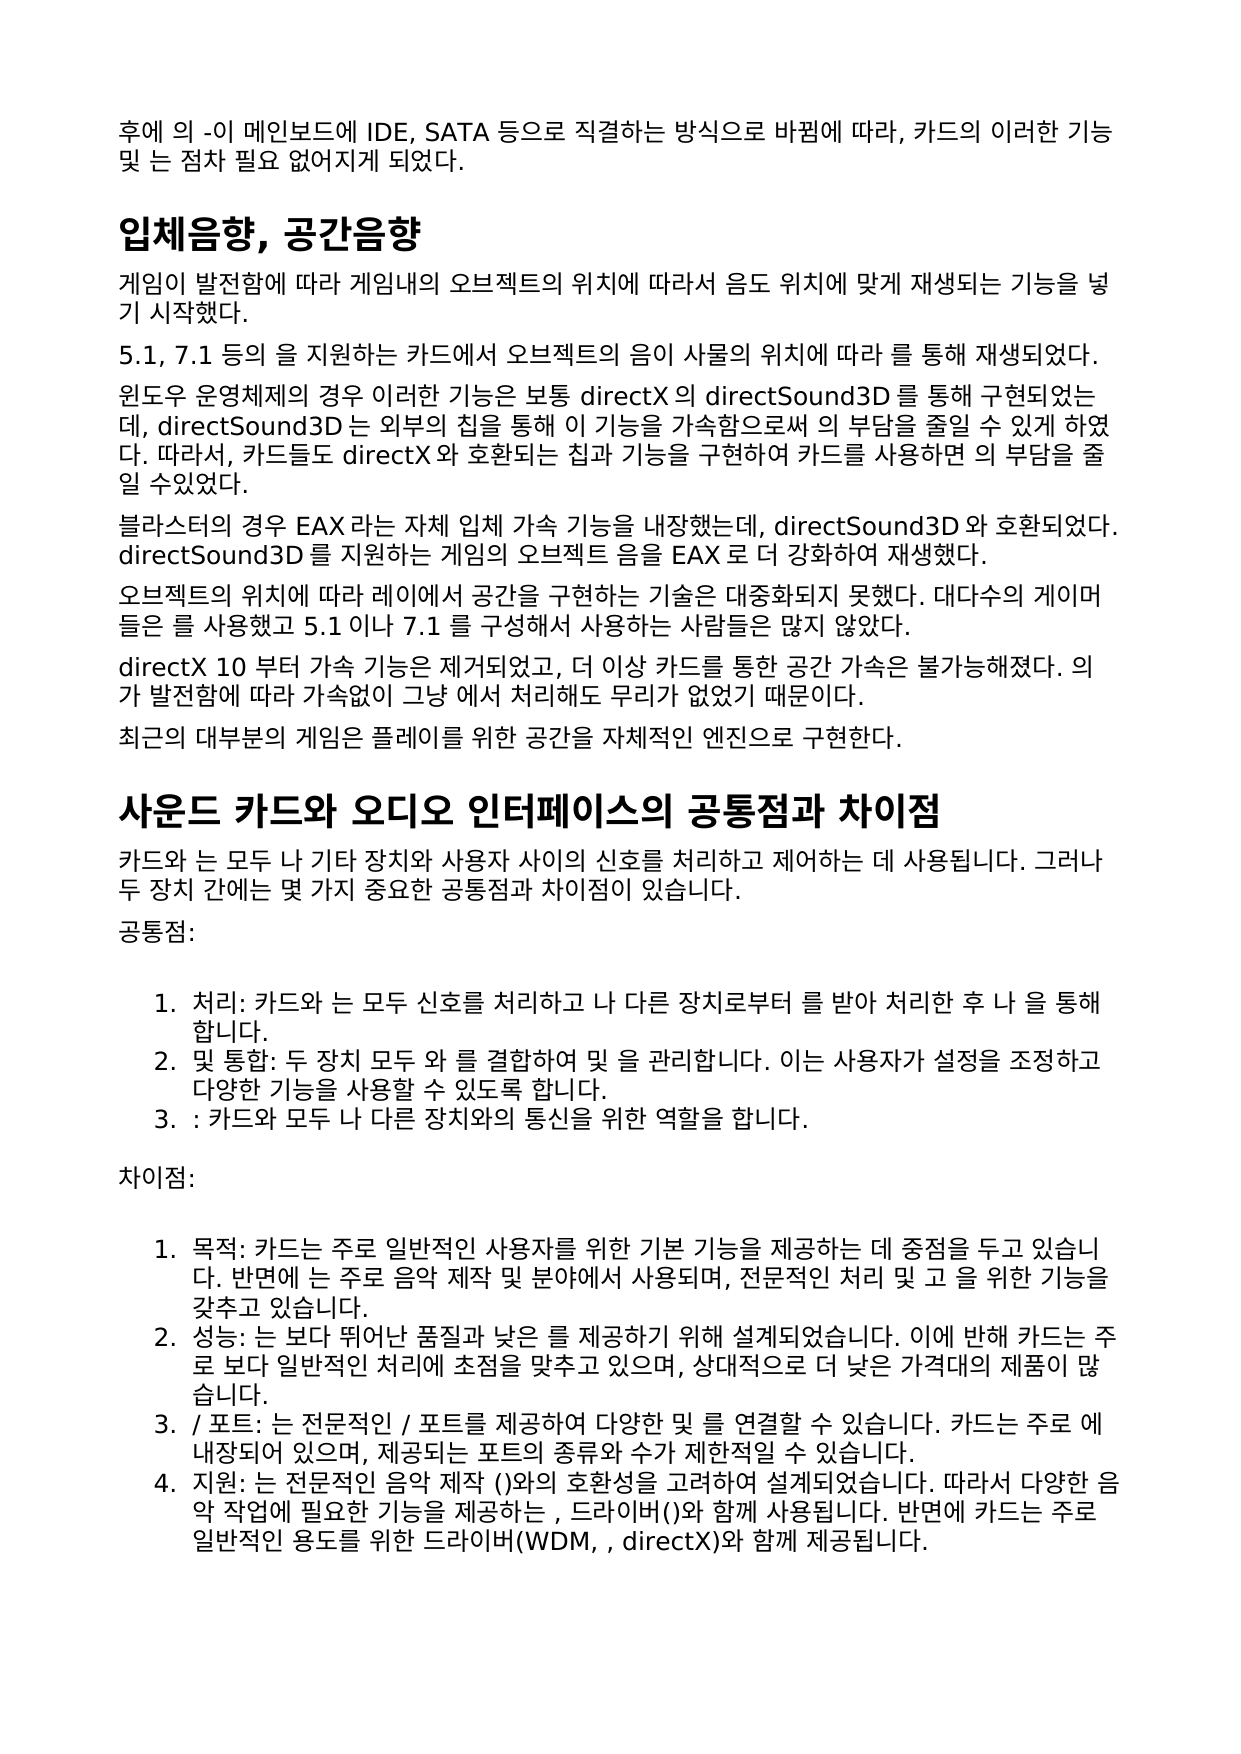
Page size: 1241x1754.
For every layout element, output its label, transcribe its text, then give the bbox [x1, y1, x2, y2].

text directX 10 부터 가속 기능은 제거되었고, 더 이상 카드를 통한 공간 가속은 불가능해졌다. 의 가 발전함에 따라 가속없이 그냥 에서 처리해도 무리가 없었기 때문이다. [118, 653, 1122, 712]
list 처리: 카드와 는 모두 신호를 처리하고 나 다른 장치로부터 를 받아 처리한 후 나 을 통해 합니다. [177, 989, 1122, 1047]
subtitle 입체음향, 공간음향 [118, 214, 1122, 258]
text 카드와 는 모두 나 기타 장치와 사용자 사이의 신호를 처리하고 제어하는 데 사용됩니다. 그러나 두 장치 간에는 몇 가지 중요한 공통점과 차이점이 있습니다. [118, 847, 1122, 905]
list : 카드와 모두 나 다른 장치와의 통신을 위한 역할을 합니다. [177, 1106, 1122, 1135]
list / 포트: 는 전문적인 / 포트를 제공하여 다양한 및 를 연결할 수 있습니다. 카드는 주로 에 내장되어 있으며, 제공되는 포트의 종류와 수가 제한적일 수 있습니다. [177, 1411, 1122, 1469]
text 후에 의 -이 메인보드에 IDE, SATA 등으로 직결하는 방식으로 바뀜에 따라, 카드의 이러한 기능 및 는 점차 필요 없어지게 되었다. [118, 118, 1122, 176]
text 공통점: [118, 918, 1122, 947]
text 최근의 대부분의 게임은 플레이를 위한 공간을 자체적인 엔진으로 구현한다. [118, 724, 1122, 753]
list 지원: 는 전문적인 음악 제작 ()와의 호환성을 고려하여 설계되었습니다. 따라서 다양한 음악 작업에 필요한 기능을 제공하는 , 드라이버()와 함께 사용됩니다. 반면에 카드는 주로 일반적인 용도를 위한 드라이버(WDM, , directX)와 함께 제공됩니다. [177, 1469, 1122, 1556]
text 블라스터의 경우 EAX라는 자체 입체 가속 기능을 내장했는데, directSound3D와 호환되었다. directSound3D를 지원하는 게임의 오브젝트 음을 EAX로 더 강화하여 재생했다. [118, 512, 1122, 570]
text 5.1, 7.1 등의 을 지원하는 카드에서 오브젝트의 음이 사물의 위치에 따라 를 통해 재생되었다. [118, 341, 1122, 370]
list 목적: 카드는 주로 일반적인 사용자를 위한 기본 기능을 제공하는 데 중점을 두고 있습니다. 반면에 는 주로 음악 제작 및 분야에서 사용되며, 전문적인 처리 및 고 을 위한 기능을 갖추고 있습니다. [177, 1236, 1122, 1323]
text 윈도우 운영체제의 경우 이러한 기능은 보통 directX의 directSound3D를 통해 구현되었는데, directSound3D는 외부의 칩을 통해 이 기능을 가속함으로써 의 부담을 줄일 수 있게 하였다. 따라서, 카드들도 directX와 호환되는 칩과 기능을 구현하여 카드를 사용하면 의 부담을 줄일 수있었다. [118, 383, 1122, 499]
subtitle 사운드 카드와 오디오 인터페이스의 공통점과 차이점 [118, 791, 1122, 834]
list 및 통합: 두 장치 모두 와 를 결합하여 및 을 관리합니다. 이는 사용자가 설정을 조정하고 다양한 기능을 사용할 수 있도록 합니다. [177, 1047, 1122, 1106]
text 게임이 발전함에 따라 게임내의 오브젝트의 위치에 따라서 음도 위치에 맞게 재생되는 기능을 넣기 시작했다. [118, 270, 1122, 328]
text 오브젝트의 위치에 따라 레이에서 공간을 구현하는 기술은 대중화되지 못했다. 대다수의 게이머들은 를 사용했고 5.1이나 7.1 를 구성해서 사용하는 사람들은 많지 않았다. [118, 583, 1122, 641]
text 차이점: [118, 1164, 1122, 1193]
list 성능: 는 보다 뛰어난 품질과 낮은 를 제공하기 위해 설계되었습니다. 이에 반해 카드는 주로 보다 일반적인 처리에 초점을 맞추고 있으며, 상대적으로 더 낮은 가격대의 제품이 많습니다. [177, 1323, 1122, 1411]
